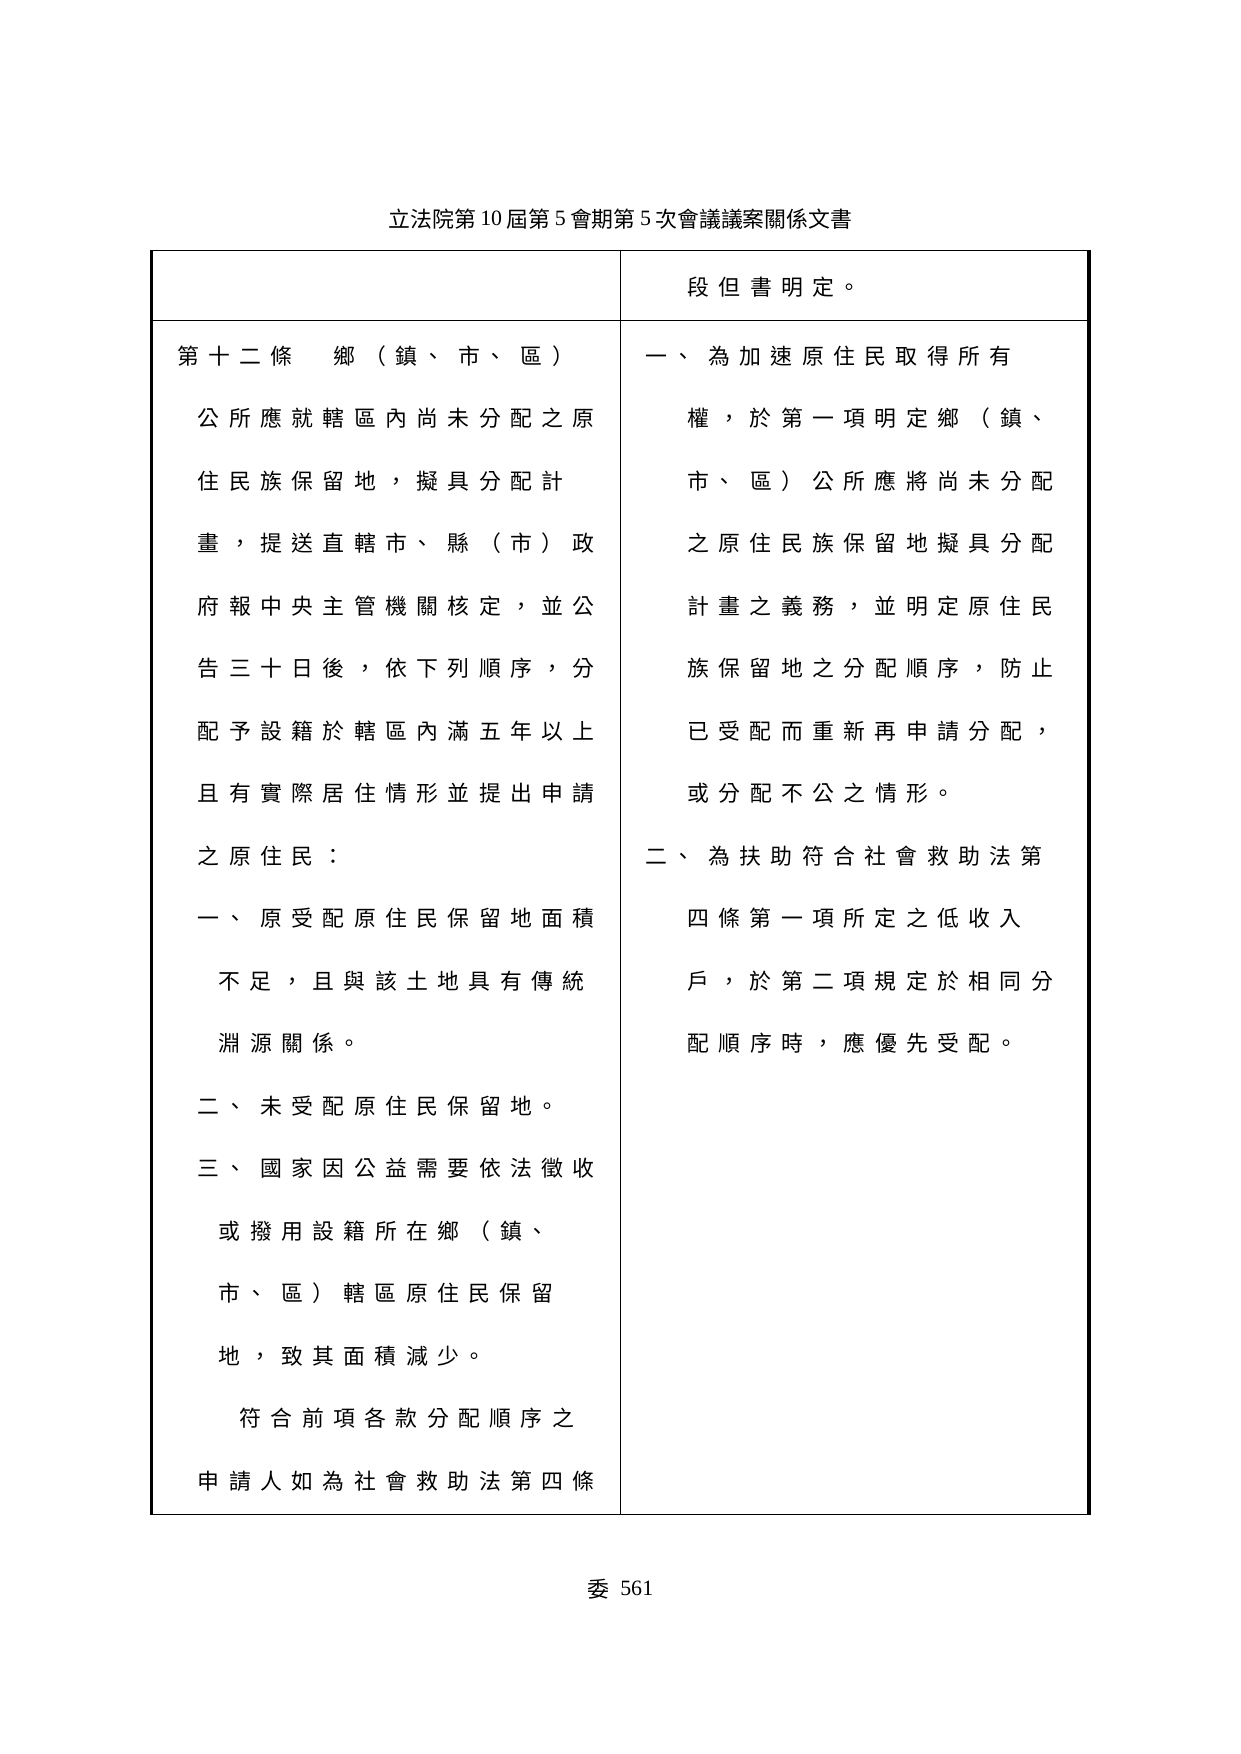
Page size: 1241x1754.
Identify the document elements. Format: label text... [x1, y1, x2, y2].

table_cell 一、為加速原住民取得所有權，於第一項明定鄉（鎮、市、區）公所應將尚未分配之原住民族保留地擬具分配計畫之義務，並明定原住民族保留地之分配順序，防止已受配而重新再申請分配，或分配不公之情形。 二、為扶助符合社會救助法第四條第一項所定之低收入戶，於第二項規定於相同分配順序時，應優先受配。 [621, 321, 1087, 1514]
table_cell 第十二條 鄉（鎮、市、區）公所應就轄區內尚未分配之原住民族保留地，擬具分配計畫，提送直轄市、縣（市）政府報中央主管機關核定，並公告三十日後，依下列順序，分配予設籍於轄區內滿五年以上且有實際居住情形並提出申請之原住民： 一、原受配原住民保留地面積不足，且與該土地具有傳統淵源關係。 二、未受配原住民保留地。 三、國家因公益需要依法徵收或撥用設籍所在鄉（鎮、市、區）轄區原住民保留地，致其面積減少。 符合前項各款分配順序之申請人如為社會救助法第四條 [153, 321, 620, 1514]
table_cell 段但書明定。 [621, 251, 1087, 319]
table_cell [153, 251, 620, 319]
